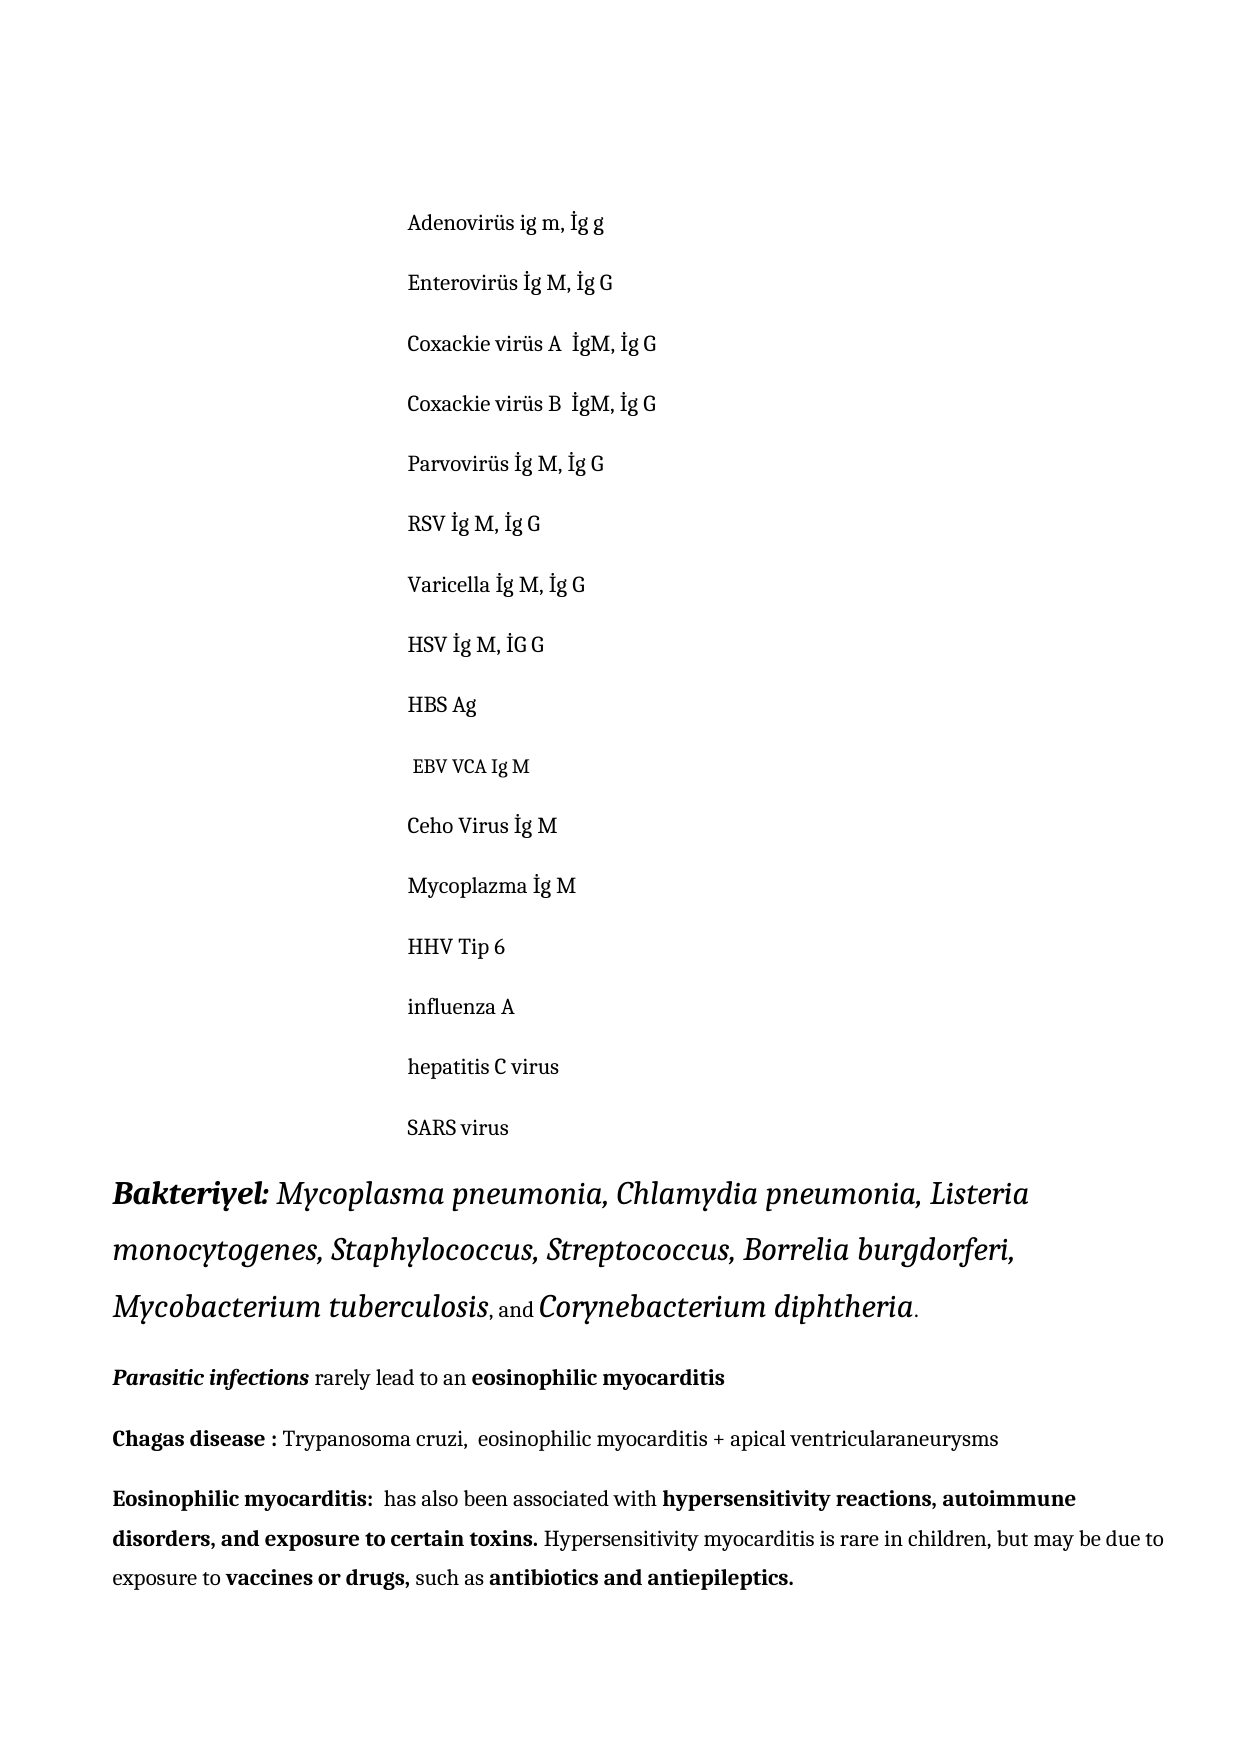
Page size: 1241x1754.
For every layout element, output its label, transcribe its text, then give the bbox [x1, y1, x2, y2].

text Enterovirüs İg M, İg G [334, 270, 1178, 296]
text Ceho Virus İg M [334, 813, 1178, 839]
text HHV Tip 6 [334, 933, 1178, 960]
text HBS Ag [334, 692, 1178, 718]
text EBV VCA Ig M [334, 752, 1178, 779]
text Adenovirüs ig m, İg g [334, 210, 1178, 236]
text Parvovirüs İg M, İg G [334, 451, 1178, 477]
text Chagas disease : Trypanosoma cruzi, eosinophilic myocarditis + apical ventricularaneurysms [112, 1426, 1178, 1452]
text Bakteriyel: Mycoplasma pneumonia, Chlamydia pneumonia, Listeria monocytogenes, Staphylococcus, Streptococcus, Borrelia burgdorferi, Mycobacterium tuberculosis, and Corynebacterium diphtheria. [112, 1175, 1178, 1326]
text HSV İg M, İG G [334, 632, 1178, 658]
text Mycoplazma İg M [334, 873, 1178, 899]
text influenza A [334, 994, 1178, 1020]
text hepatitis C virus [334, 1054, 1178, 1080]
text Eosinophilic myocarditis: has also been associated with hypersensitivity reactions, autoimmune disorders, and exposure to certain toxins. Hypersensitivity myocarditis is rare in children, but may be due to exposure to vaccines or drugs, such as antibiotics and antiepileptics. [112, 1486, 1178, 1591]
text Coxackie virüs A İgM, İg G [334, 330, 1178, 357]
text SARS virus [334, 1114, 1178, 1141]
text Parasitic infections rarely lead to an eosinophilic myocarditis [112, 1365, 1178, 1392]
text Varicella İg M, İg G [334, 572, 1178, 598]
text RSV İg M, İg G [334, 511, 1178, 538]
text Coxackie virüs B İgM, İg G [334, 391, 1178, 417]
